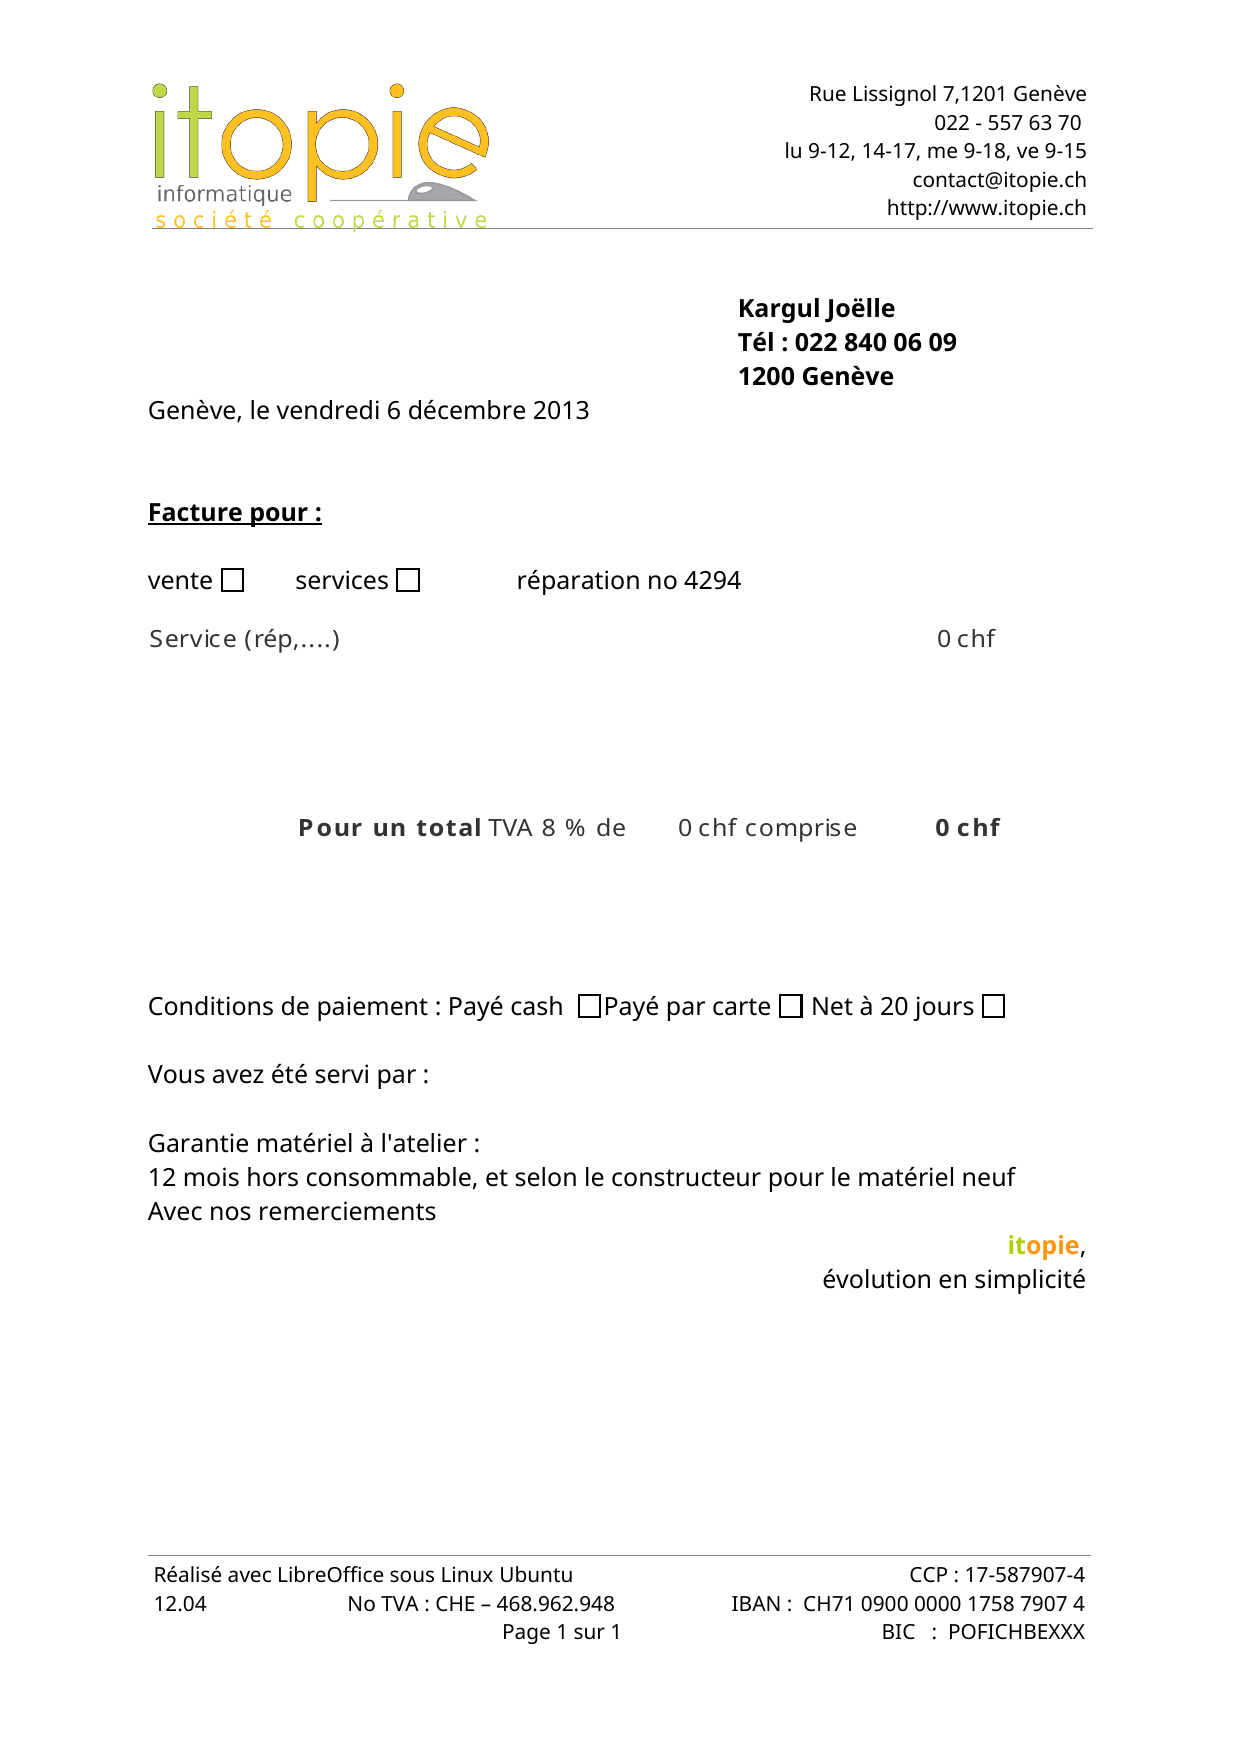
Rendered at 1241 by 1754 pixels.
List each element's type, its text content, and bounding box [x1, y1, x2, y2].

text Vous avez été servi par : [148, 1057, 1093, 1091]
text Avec nos remerciements [148, 1193, 1093, 1227]
text Kargul Joëlle [148, 290, 1093, 324]
picture [138, 72, 500, 244]
text 12 mois hors consommable, et selon le constructeur pour le matériel neuf [148, 1159, 1093, 1193]
text 1200 Genève [148, 358, 1093, 392]
text Facture pour : [148, 495, 1093, 529]
text Conditions de paiement : Payé cash Payé par carte Net à 20 jours [148, 989, 1093, 1023]
text Tél : 022 840 06 09 [148, 324, 1093, 358]
text Garantie matériel à l'atelier : [148, 1125, 1093, 1159]
text vente services réparation no 4294 [148, 563, 1093, 597]
text Genève, le vendredi 6 décembre 2013 [148, 392, 1093, 427]
text itopie, [148, 1227, 1093, 1262]
text évolution en simplicité [148, 1262, 1093, 1296]
